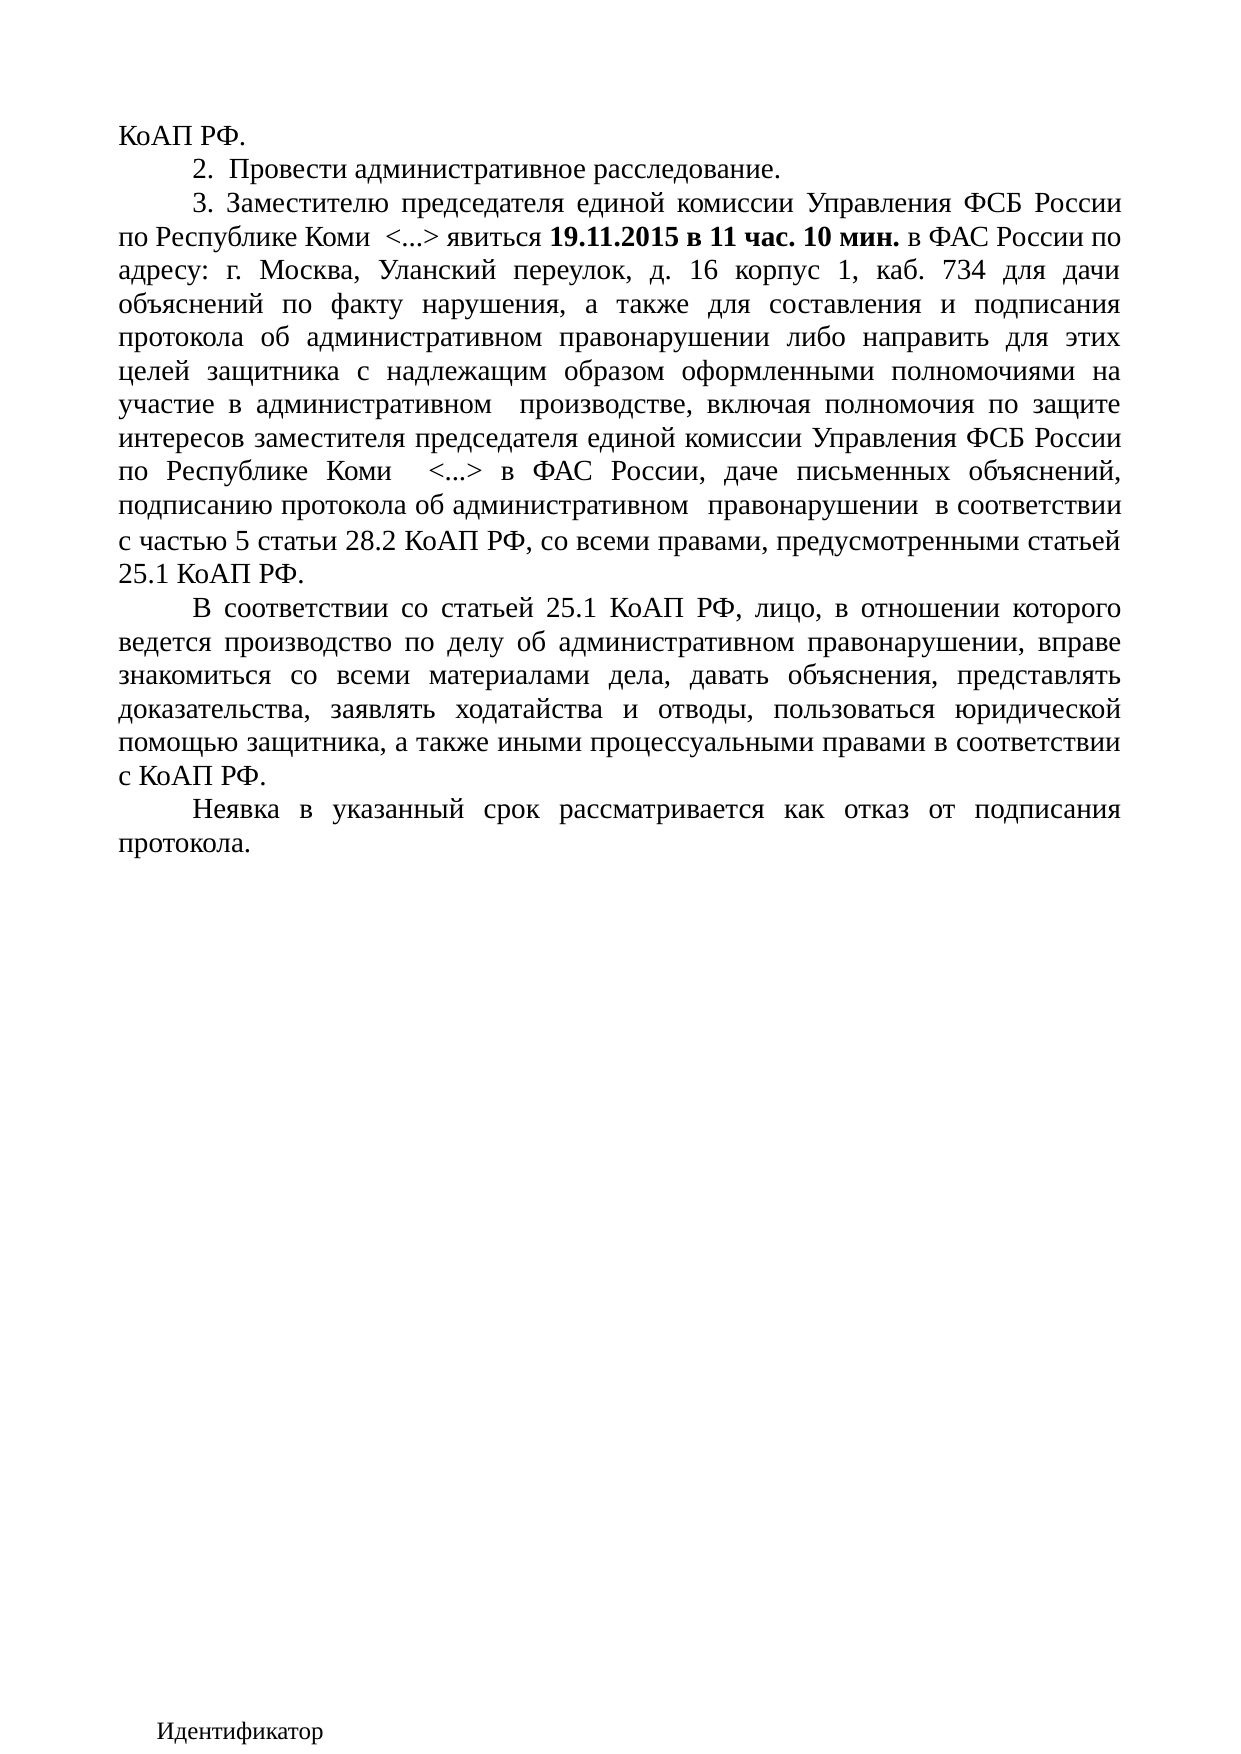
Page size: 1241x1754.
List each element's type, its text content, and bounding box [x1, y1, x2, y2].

text КоАП РФ. [118, 118, 1122, 152]
text В соответствии со статьей 25.1 КоАП РФ, лицо, в отношении которого ведется производство по делу об административном правонарушении, вправе знакомиться со всеми материалами дела, давать объяснения, представлять доказательства, заявлять ходатайства и отводы, пользоваться юридической помощью защитника, а также иными процессуальными правами в соответствии с КоАП РФ. [118, 590, 1122, 791]
text 2. Провести административное расследование. [118, 152, 1122, 185]
text Неявка в указанный срок рассматривается как отказ от подписания протокола. [118, 791, 1122, 858]
text 3. Заместителю председателя единой комиссии Управления ФСБ России по Республике Коми <...> явиться 19.11.2015 в 11 час. 10 мин. в ФАС России по адресу: г. Москва, Уланский переулок, д. 16 корпус 1, каб. 734 для дачи объяснений по факту нарушения, а также для составления и подписания протокола об административном правонарушении либо направить для этих целей защитника с надлежащим образом оформленными полномочиями на участие в административном производстве, включая полномочия по защите интересов заместителя председателя единой комиссии Управления ФСБ России по Республике Коми <...> в ФАС России, даче письменных объяснений, подписанию протокола об административном правонарушении в соответствии с частью 5 статьи 28.2 КоАП РФ, со всеми правами, предусмотренными статьей 25.1 КоАП РФ. [118, 185, 1122, 590]
